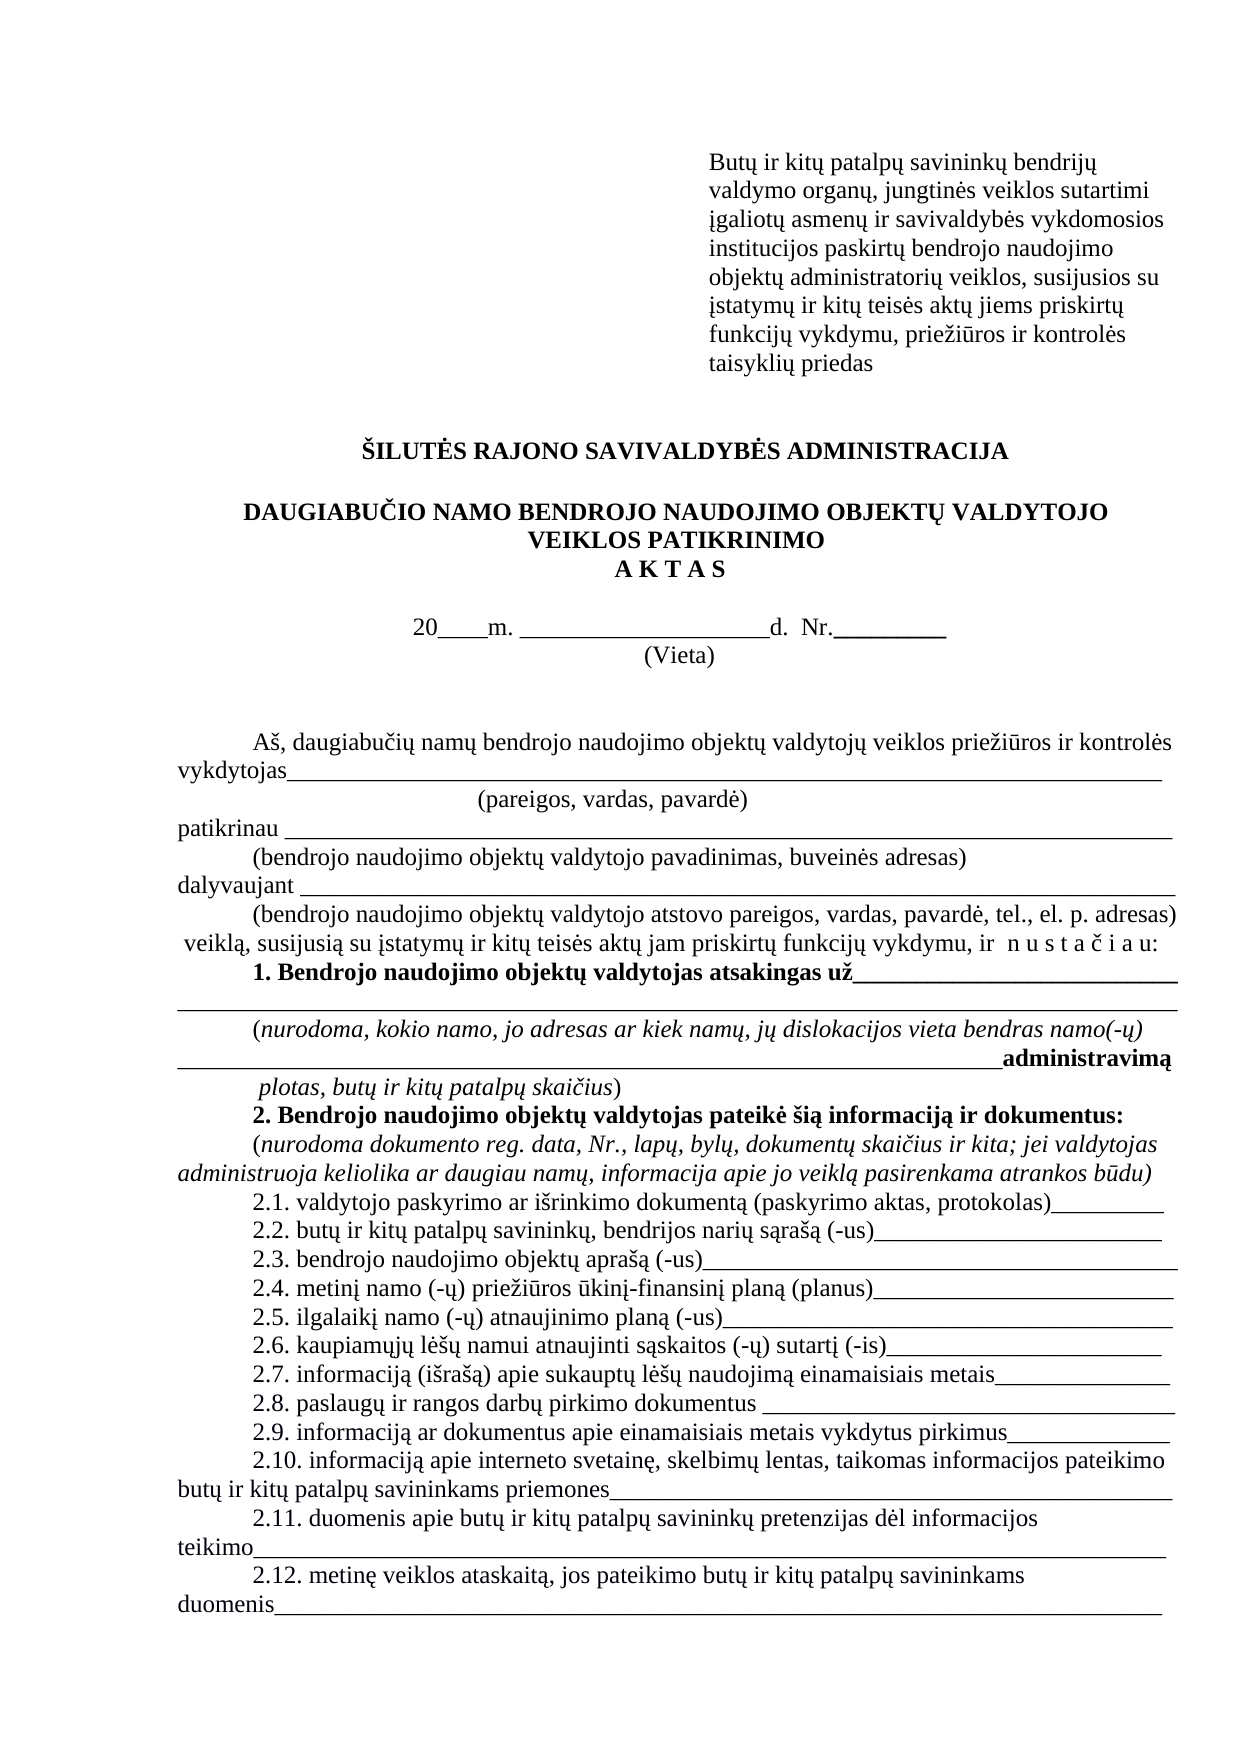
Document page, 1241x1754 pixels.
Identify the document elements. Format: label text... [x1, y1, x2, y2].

table_header ŠILUTĖS RAJONO SAVIVALDYBĖS ADMINISTRACIJA [177, 406, 1193, 497]
text 2.6. kaupiamųjų lėšų namui atnaujinti sąskaitos (-ų) sutartį (-is)______________________ [177, 1331, 1181, 1359]
text Butų ir kitų patalpų savininkų bendrijų [627, 147, 1181, 176]
text įstatymų ir kitų teisės aktų jiems priskirtų [177, 291, 1181, 319]
text (bendrojo naudojimo objektų valdytojo atstovo pareigos, vardas, pavardė, tel., el. p. adresas) [177, 899, 1181, 928]
text veiklą, susijusią su įstatymų ir kitų teisės aktų jam priskirtų funkcijų vykdymu, ir n u s t a č i a u: [177, 928, 1181, 957]
text 2.8. paslaugų ir rangos darbų pirkimo dokumentus _________________________________ [177, 1388, 1181, 1417]
text 2.9. informaciją ar dokumentus apie einamaisiais metais vykdytus pirkimus_____________ [177, 1417, 1181, 1446]
text funkcijų vykdymu, priežiūros ir kontrolės [177, 319, 1181, 348]
text (nurodoma dokumento reg. data, Nr., lapų, bylų, dokumentų skaičius ir kita; jei valdytojas [177, 1129, 1181, 1158]
text taisyklių priedas [177, 348, 1181, 377]
text 2. Bendrojo naudojimo objektų valdytojas pateikė šią informaciją ir dokumentus: [177, 1101, 1181, 1129]
text plotas, butų ir kitų patalpų skaičius) [177, 1072, 1181, 1101]
text ________________________________________________________________________________ [177, 986, 1181, 1014]
text VEIKLOS PATIKRINIMO [177, 526, 1181, 554]
text duomenis_______________________________________________________________________ [177, 1589, 1181, 1618]
text (bendrojo naudojimo objektų valdytojo pavadinimas, buveinės adresas) [177, 842, 1181, 871]
text valdymo organų, jungtinės veiklos sutartimi [177, 176, 1181, 204]
text (pareigos, vardas, pavardė) [177, 784, 1181, 813]
text (Vieta) [177, 641, 1181, 669]
text administruoja keliolika ar daugiau namų, informacija apie jo veiklą pasirenkama atrankos būdu) [177, 1158, 1181, 1187]
text DAUGIABUČIO NAMO BENDROJO NAUDOJIMO OBJEKTŲ VALDYTOJO [177, 497, 1181, 526]
text 1. Bendrojo naudojimo objektų valdytojas atsakingas už__________________________ [177, 957, 1181, 986]
text įgaliotų asmenų ir savivaldybės vykdomosios [177, 204, 1181, 233]
text __________________________________________________________________administravimą [177, 1043, 1181, 1072]
text 2.12. metinę veiklos ataskaitą, jos pateikimo butų ir kitų patalpų savininkams [177, 1561, 1181, 1589]
text teikimo_________________________________________________________________________ [177, 1532, 1181, 1561]
text 2.11. duomenis apie butų ir kitų patalpų savininkų pretenzijas dėl informacijos [177, 1503, 1181, 1532]
text A K T A S [177, 554, 1181, 583]
text 2.4. metinį namo (-ų) priežiūros ūkinį-finansinį planą (planus)________________________ [177, 1273, 1181, 1302]
text patikrinau _______________________________________________________________________ [177, 813, 1181, 842]
text Aš, daugiabučių namų bendrojo naudojimo objektų valdytojų veiklos priežiūros ir kontrolės [177, 727, 1181, 756]
text 2.1. valdytojo paskyrimo ar išrinkimo dokumentą (paskyrimo aktas, protokolas)_________ [177, 1187, 1181, 1216]
text 20____m. ____________________d. Nr._________ [177, 612, 1181, 641]
text 2.10. informaciją apie interneto svetainę, skelbimų lentas, taikomas informacijos pateikimo [177, 1446, 1181, 1474]
text butų ir kitų patalpų savininkams priemones_____________________________________________ [177, 1474, 1181, 1503]
text vykdytojas______________________________________________________________________ [177, 756, 1181, 784]
text dalyvaujant ______________________________________________________________________ [177, 871, 1181, 899]
text 2.7. informaciją (išrašą) apie sukauptų lėšų naudojimą einamaisiais metais______________ [177, 1359, 1181, 1388]
text objektų administratorių veiklos, susijusios su [177, 262, 1181, 291]
text (nurodoma, kokio namo, jo adresas ar kiek namų, jų dislokacijos vieta bendras namo(-ų) [177, 1014, 1181, 1043]
text 2.5. ilgalaikį namo (-ų) atnaujinimo planą (-us)____________________________________ [177, 1302, 1181, 1331]
text institucijos paskirtų bendrojo naudojimo [177, 233, 1181, 262]
text 2.3. bendrojo naudojimo objektų aprašą (-us)______________________________________ [177, 1244, 1181, 1273]
text 2.2. butų ir kitų patalpų savininkų, bendrijos narių sąrašą (-us)_______________________ [177, 1216, 1181, 1244]
